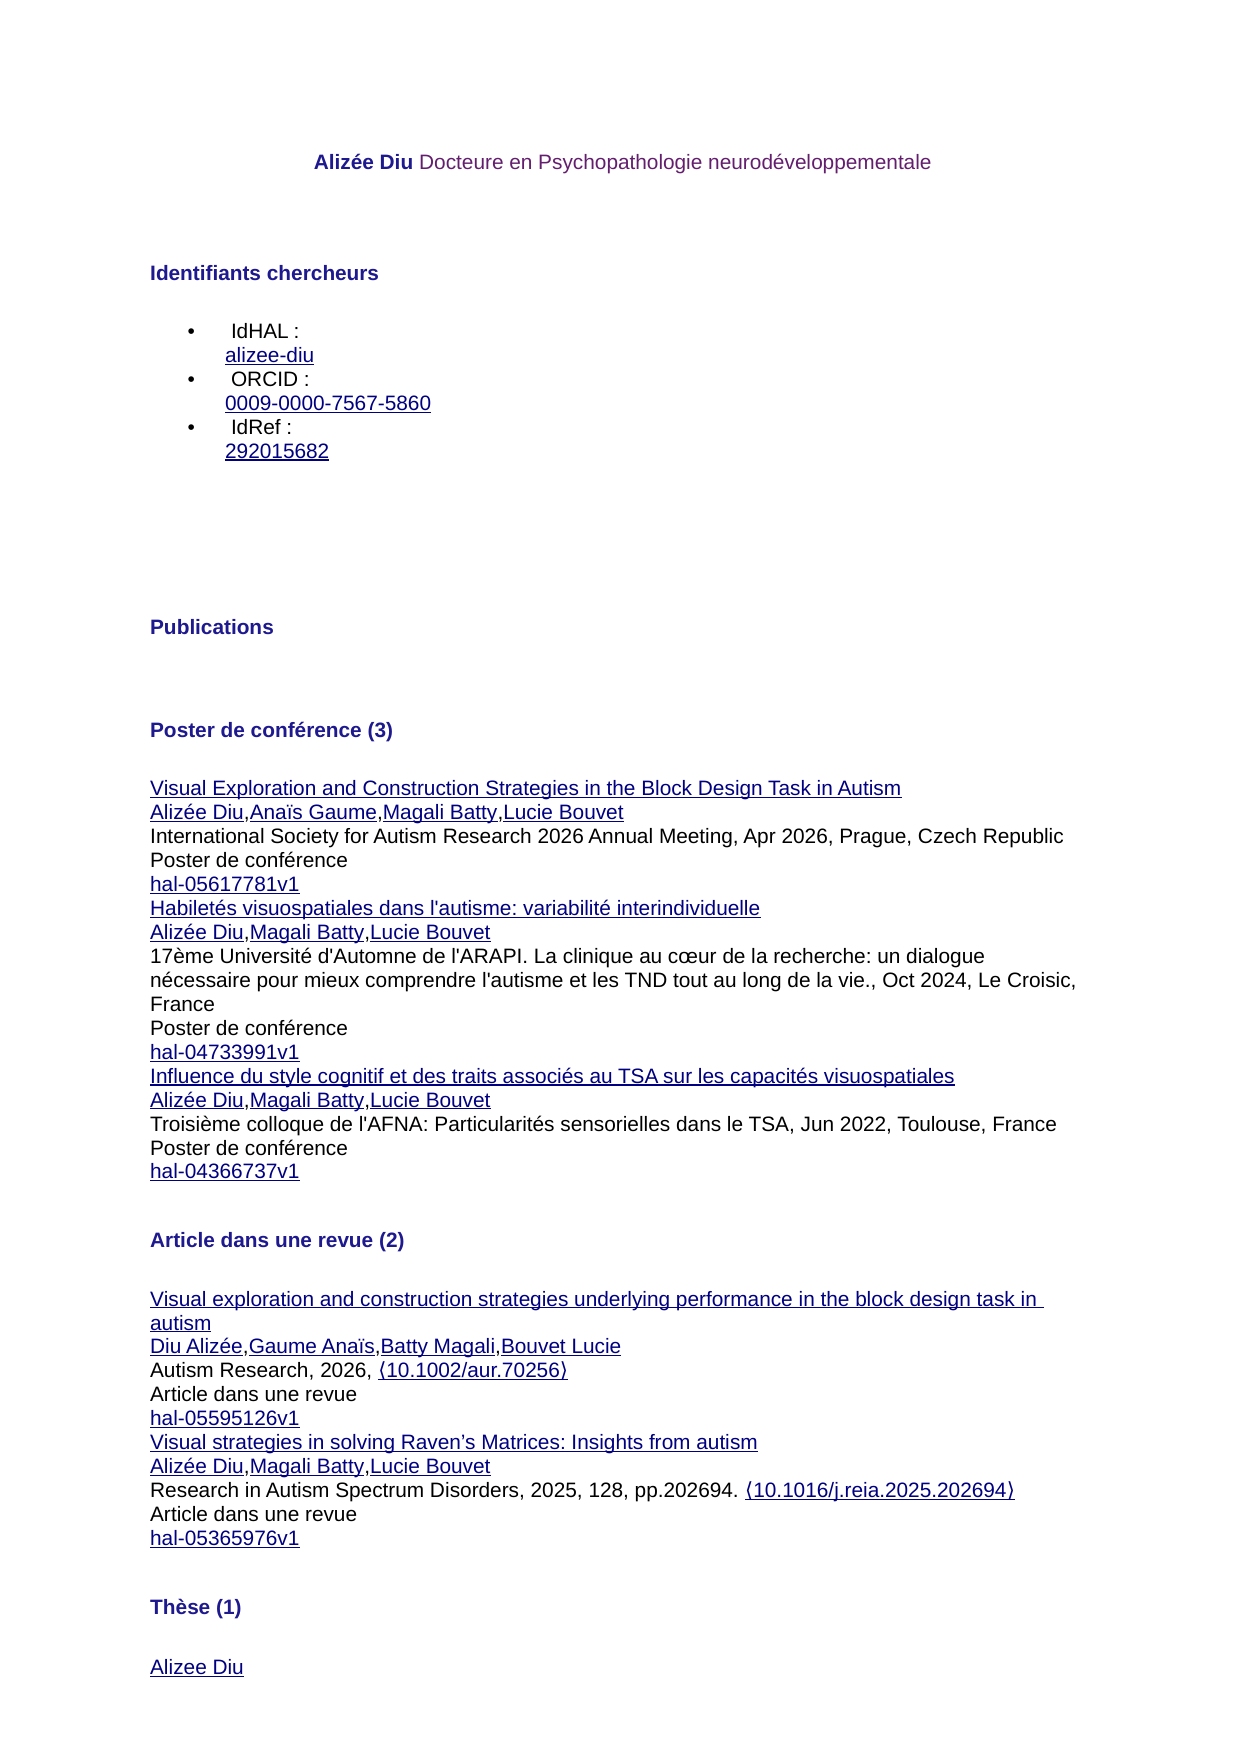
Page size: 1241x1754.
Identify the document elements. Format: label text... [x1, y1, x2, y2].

subtitle Poster de conférence (3) [150, 718, 1090, 742]
table_cell Habiletés visuospatiales dans l'autisme: variabilité interindividuelle Alizée Diu,Magali Batty,Lucie Bouvet 17ème Université d'Automne de l'ARAPI. La clinique au cœur de la recherche: un dialogue nécessaire pour mieux comprendre l'autisme et les TND tout au long de la vie., Oct 2024, Le Croisic, France Poster de conférence hal-04733991v1 [150, 896, 1090, 1063]
list IdRef : [187, 414, 1090, 438]
list 0009-0000-7567-5860 [187, 391, 1090, 414]
subtitle Identifiants chercheurs [150, 260, 1090, 284]
table_header Visual exploration and construction strategies underlying performance in the block design task in autism Diu Alizée,Gaume Anaïs,Batty Magali,Bouvet Lucie Autism Research, 2026, ⟨10.1002/aur.70256⟩ Article dans une revue hal-05595126v1 [150, 1286, 1090, 1430]
table_header Habiletés visuo-spatiales dans l'autisme : variabilité interindividuelle et processus mis en jeu Alizee Diu Psychologie. Université de Toulouse, 2025. Français. ⟨NNT : 2025TLSEJ053⟩ Thèse tel-05412255v1 [150, 1653, 1090, 1679]
subtitle Article dans une revue (2) [150, 1228, 1090, 1252]
table_header Visual Exploration and Construction Strategies in the Block Design Task in Autism Alizée Diu,Anaïs Gaume,Magali Batty,Lucie Bouvet International Society for Autism Research 2026 Annual Meeting, Apr 2026, Prague, Czech Republic Poster de conférence hal-05617781v1 [150, 776, 1090, 896]
list ORCID : [187, 367, 1090, 391]
list 292015682 [187, 438, 1090, 462]
subtitle Publications [150, 614, 1090, 638]
table_cell Visual strategies in solving Raven’s Matrices: Insights from autism Alizée Diu,Magali Batty,Lucie Bouvet Research in Autism Spectrum Disorders, 2025, 128, pp.202694. ⟨10.1016/j.reia.2025.202694⟩ Article dans une revue hal-05365976v1 [150, 1430, 1090, 1550]
list IdHAL : [187, 319, 1090, 343]
list alizee-diu [187, 343, 1090, 367]
table_cell Influence du style cognitif et des traits associés au TSA sur les capacités visuospatiales Alizée Diu,Magali Batty,Lucie Bouvet Troisième colloque de l'AFNA: Particularités sensorielles dans le TSA, Jun 2022, Toulouse, France Poster de conférence hal-04366737v1 [150, 1064, 1090, 1183]
subtitle Alizée Diu Docteure en Psychopathologie neurodéveloppementale [150, 150, 1090, 174]
subtitle Thèse (1) [150, 1595, 1090, 1619]
